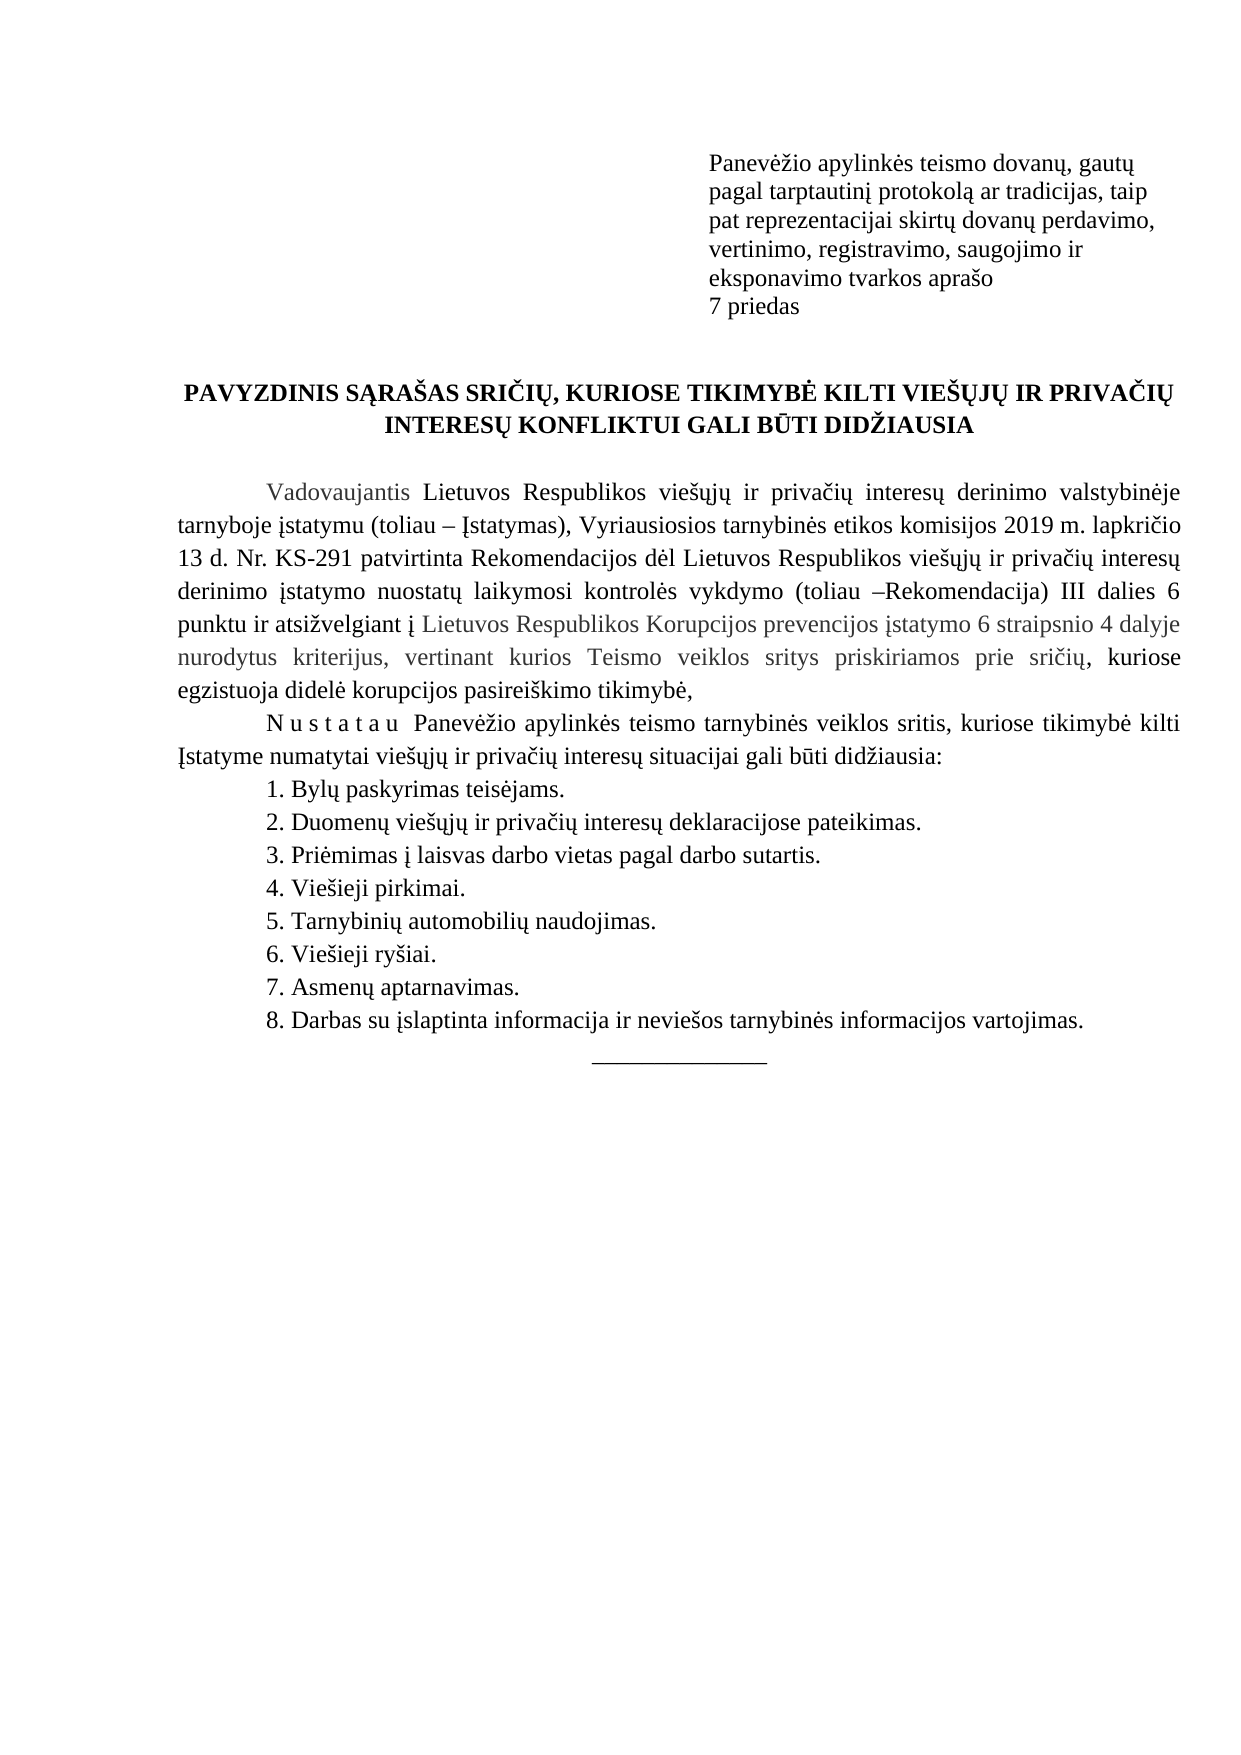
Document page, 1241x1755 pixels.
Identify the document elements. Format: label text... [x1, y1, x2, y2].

text Panevėžio apylinkės teismo dovanų, gautų pagal tarptautinį protokolą ar tradicijas, taip pat reprezentacijai skirtų dovanų perdavimo, vertinimo, registravimo, saugojimo ir eksponavimo tvarkos aprašo [709, 148, 1181, 291]
text 5. Tarnybinių automobilių naudojimas. [177, 906, 1181, 935]
text 7. Asmenų aptarnavimas. [177, 972, 1181, 1001]
text 8. Darbas su įslaptinta informacija ir neviešos tarnybinės informacijos vartojimas. [177, 1005, 1181, 1034]
text ______________ [177, 1038, 1181, 1067]
text Nustatau Panevėžio apylinkės teismo tarnybinės veiklos sritis, kuriose tikimybė kilti Įstatyme numatytai viešųjų ir privačių interesų situacijai gali būti didžiausia: [177, 708, 1181, 769]
text 4. Viešieji pirkimai. [177, 873, 1181, 902]
text Vadovaujantis Lietuvos Respublikos viešųjų ir privačių interesų derinimo valstybinėje tarnyboje įstatymu (toliau – Įstatymas), Vyriausiosios tarnybinės etikos komisijos 2019 m. lapkričio 13 d. Nr. KS-291 patvirtinta Rekomendacijos dėl Lietuvos Respublikos viešųjų ir privačių interesų derinimo įstatymo nuostatų laikymosi kontrolės vykdymo (toliau –Rekomendacija) III dalies 6 punktu ir atsižvelgiant į Lietuvos Respublikos Korupcijos prevencijos įstatymo 6 straipsnio 4 dalyje nurodytus kriterijus, vertinant kurios Teismo veiklos sritys priskiriamos prie sričių, kuriose egzistuoja didelė korupcijos pasireiškimo tikimybė, [177, 477, 1181, 703]
text 3. Priėmimas į laisvas darbo vietas pagal darbo sutartis. [177, 840, 1181, 869]
text 1. Bylų paskyrimas teisėjams. [177, 774, 1181, 803]
text PAVYZDINIS SĄRAŠAS SRIČIŲ, KURIOSE TIKIMYBĖ KILTI VIEŠŲJŲ IR PRIVAČIŲ INTERESŲ KONFLIKTUI GALI BŪTI DIDŽIAUSIA [177, 378, 1181, 439]
text 6. Viešieji ryšiai. [177, 939, 1181, 968]
text 2. Duomenų viešųjų ir privačių interesų deklaracijose pateikimas. [177, 807, 1181, 836]
text 7 priedas [709, 291, 1181, 320]
